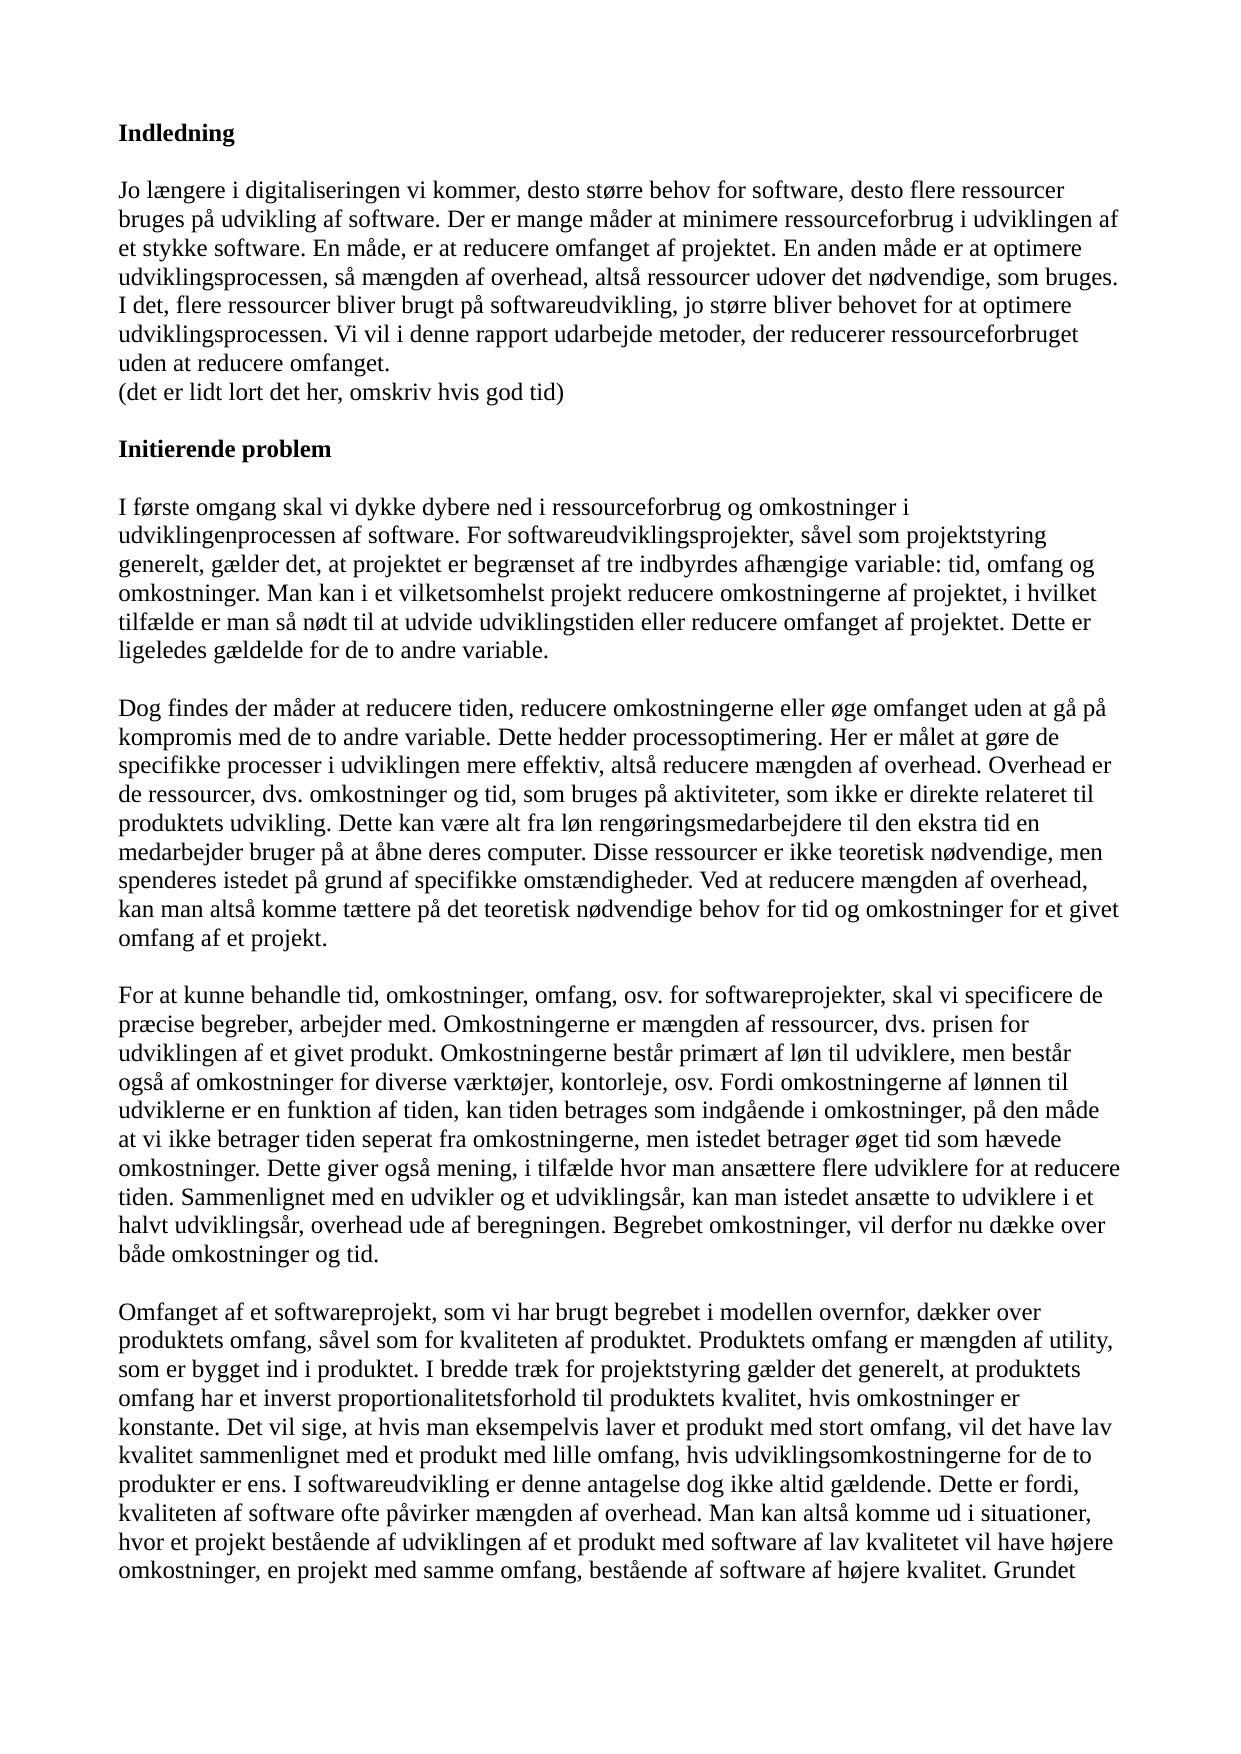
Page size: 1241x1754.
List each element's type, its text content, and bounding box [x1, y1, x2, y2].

text Indledning [118, 118, 1122, 147]
text For at kunne behandle tid, omkostninger, omfang, osv. for softwareprojekter, skal vi specificere de præcise begreber, arbejder med. Omkostningerne er mængden af ressourcer, dvs. prisen for udviklingen af et givet produkt. Omkostningerne består primært af løn til udviklere, men består også af omkostninger for diverse værktøjer, kontorleje, osv. Fordi omkostningerne af lønnen til udviklerne er en funktion af tiden, kan tiden betrages som indgående i omkostninger, på den måde at vi ikke betrager tiden seperat fra omkostningerne, men istedet betrager øget tid som hævede omkostninger. Dette giver også mening, i tilfælde hvor man ansættere flere udviklere for at reducere tiden. Sammenlignet med en udvikler og et udviklingsår, kan man istedet ansætte to udviklere i et halvt udviklingsår, overhead ude af beregningen. Begrebet omkostninger, vil derfor nu dække over både omkostninger og tid. [118, 981, 1122, 1268]
text Jo længere i digitaliseringen vi kommer, desto større behov for software, desto flere ressourcer bruges på udvikling af software. Der er mange måder at minimere ressourceforbrug i udviklingen af et stykke software. En måde, er at reducere omfanget af projektet. En anden måde er at optimere udviklingsprocessen, så mængden af overhead, altså ressourcer udover det nødvendige, som bruges. I det, flere ressourcer bliver brugt på softwareudvikling, jo større bliver behovet for at optimere udviklingsprocessen. Vi vil i denne rapport udarbejde metoder, der reducerer ressourceforbruget uden at reducere omfanget. [118, 176, 1122, 377]
text (det er lidt lort det her, omskriv hvis god tid) [118, 377, 1122, 406]
text I første omgang skal vi dykke dybere ned i ressourceforbrug og omkostninger i udviklingenprocessen af software. For softwareudviklingsprojekter, såvel som projektstyring generelt, gælder det, at projektet er begrænset af tre indbyrdes afhængige variable: tid, omfang og omkostninger. Man kan i et vilketsomhelst projekt reducere omkostningerne af projektet, i hvilket tilfælde er man så nødt til at udvide udviklingstiden eller reducere omfanget af projektet. Dette er ligeledes gældelde for de to andre variable. [118, 492, 1122, 664]
text Dog findes der måder at reducere tiden, reducere omkostningerne eller øge omfanget uden at gå på kompromis med de to andre variable. Dette hedder processoptimering. Her er målet at gøre de specifikke processer i udviklingen mere effektiv, altså reducere mængden af overhead. Overhead er de ressourcer, dvs. omkostninger og tid, som bruges på aktiviteter, som ikke er direkte relateret til produktets udvikling. Dette kan være alt fra løn rengøringsmedarbejdere til den ekstra tid en medarbejder bruger på at åbne deres computer. Disse ressourcer er ikke teoretisk nødvendige, men spenderes istedet på grund af specifikke omstændigheder. Ved at reducere mængden af overhead, kan man altså komme tættere på det teoretisk nødvendige behov for tid og omkostninger for et givet omfang af et projekt. [118, 693, 1122, 952]
text Omfanget af et softwareprojekt, som vi har brugt begrebet i modellen overnfor, dækker over produktets omfang, såvel som for kvaliteten af produktet. Produktets omfang er mængden af utility, som er bygget ind i produktet. I bredde træk for projektstyring gælder det generelt, at produktets omfang har et inverst proportionalitetsforhold til produktets kvalitet, hvis omkostninger er konstante. Det vil sige, at hvis man eksempelvis laver et produkt med stort omfang, vil det have lav kvalitet sammenlignet med et produkt med lille omfang, hvis udviklingsomkostningerne for de to produkter er ens. I softwareudvikling er denne antagelse dog ikke altid gældende. Dette er fordi, kvaliteten af software ofte påvirker mængden af overhead. Man kan altså komme ud i situationer, hvor et projekt bestående af udviklingen af et produkt med software af lav kvalitetet vil have højere omkostninger, en projekt med samme omfang, bestående af software af højere kvalitet. Grundet [118, 1297, 1122, 1584]
text Initierende problem [118, 434, 1122, 463]
